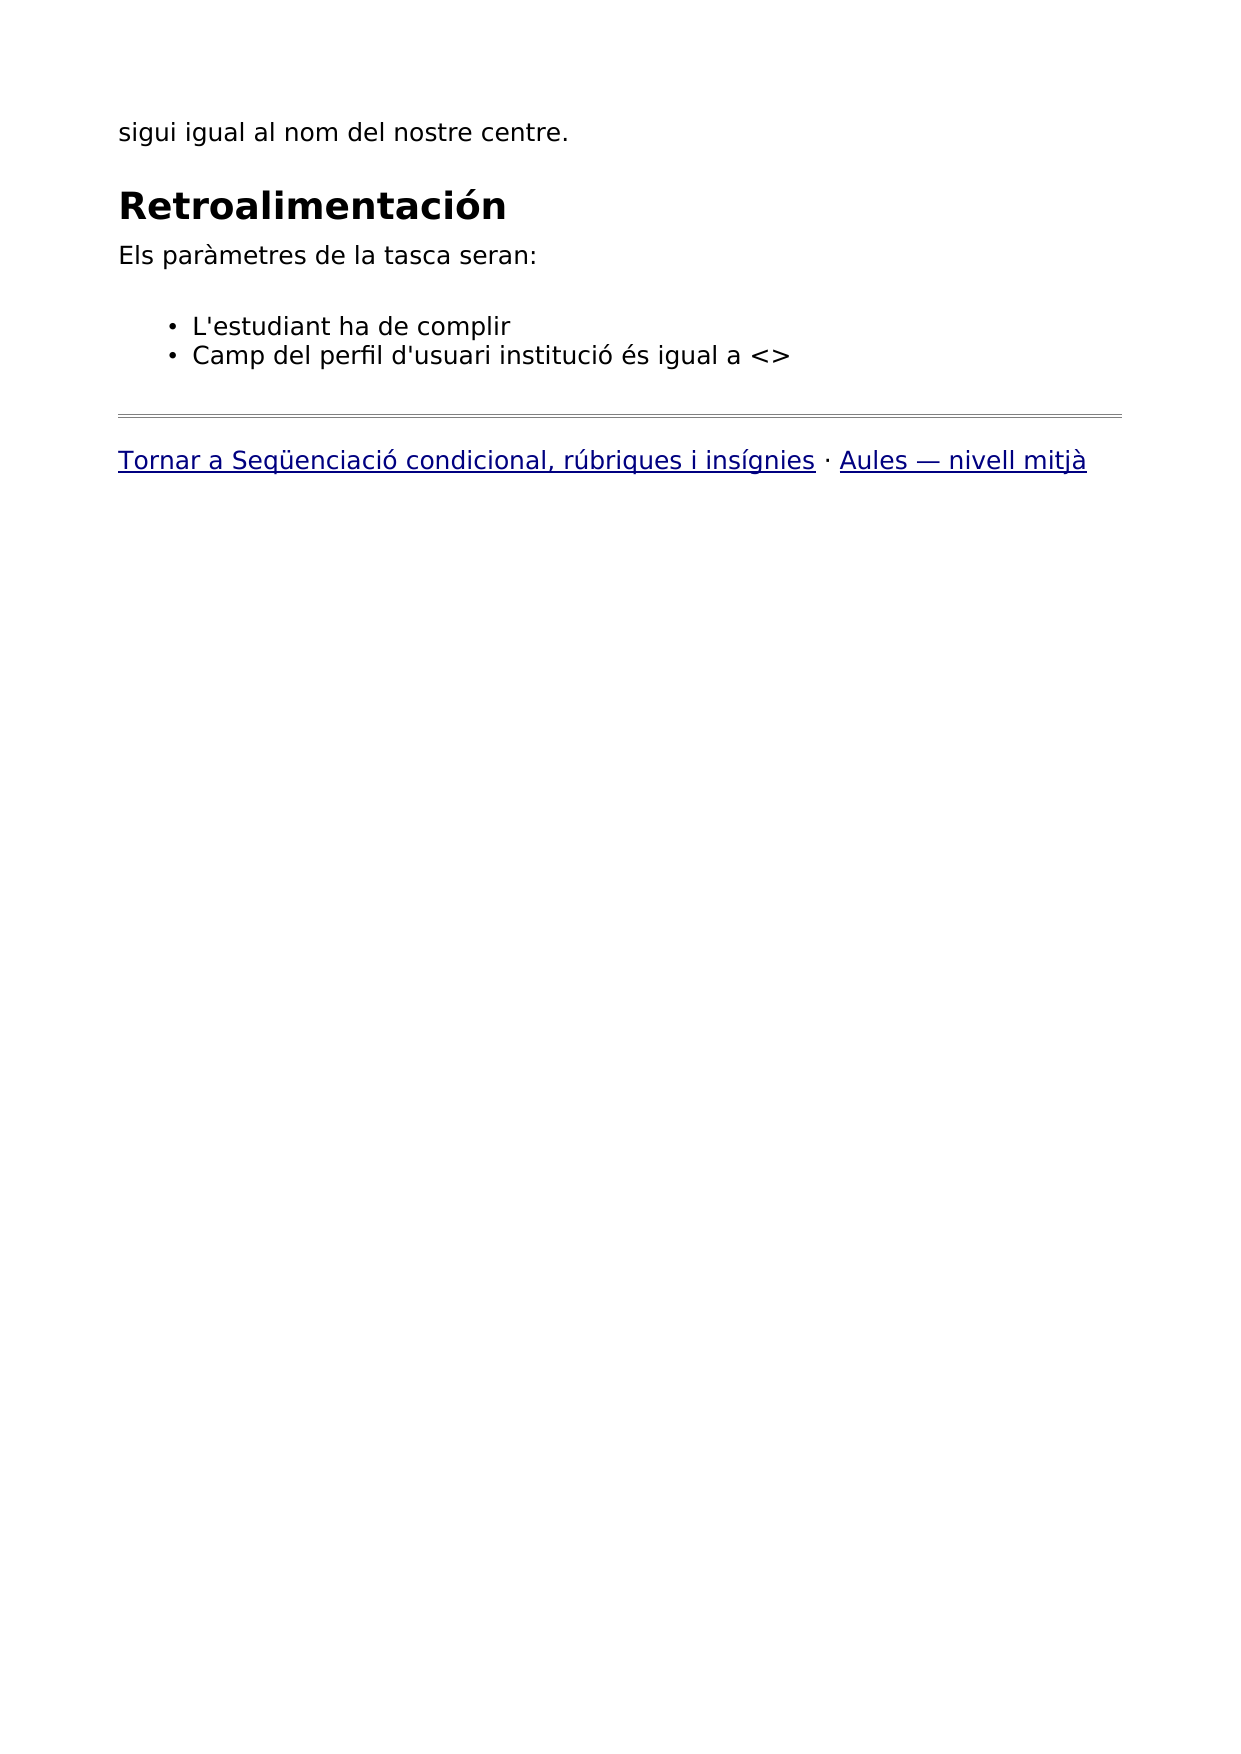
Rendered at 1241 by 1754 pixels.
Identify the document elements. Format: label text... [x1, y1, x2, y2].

list L'estudiant ha de complir [177, 312, 1122, 341]
text Els paràmetres de la tasca seran: [118, 241, 1122, 270]
list Camp del perfil d'usuari institució és igual a <> [177, 341, 1122, 370]
text sigui igual al nom del nostre centre. [118, 118, 1122, 147]
text Tornar a Seqüenciació condicional, rúbriques i insígnies · Aules — nivell mitjà [118, 446, 1122, 475]
subtitle Retroalimentación [118, 185, 1122, 228]
